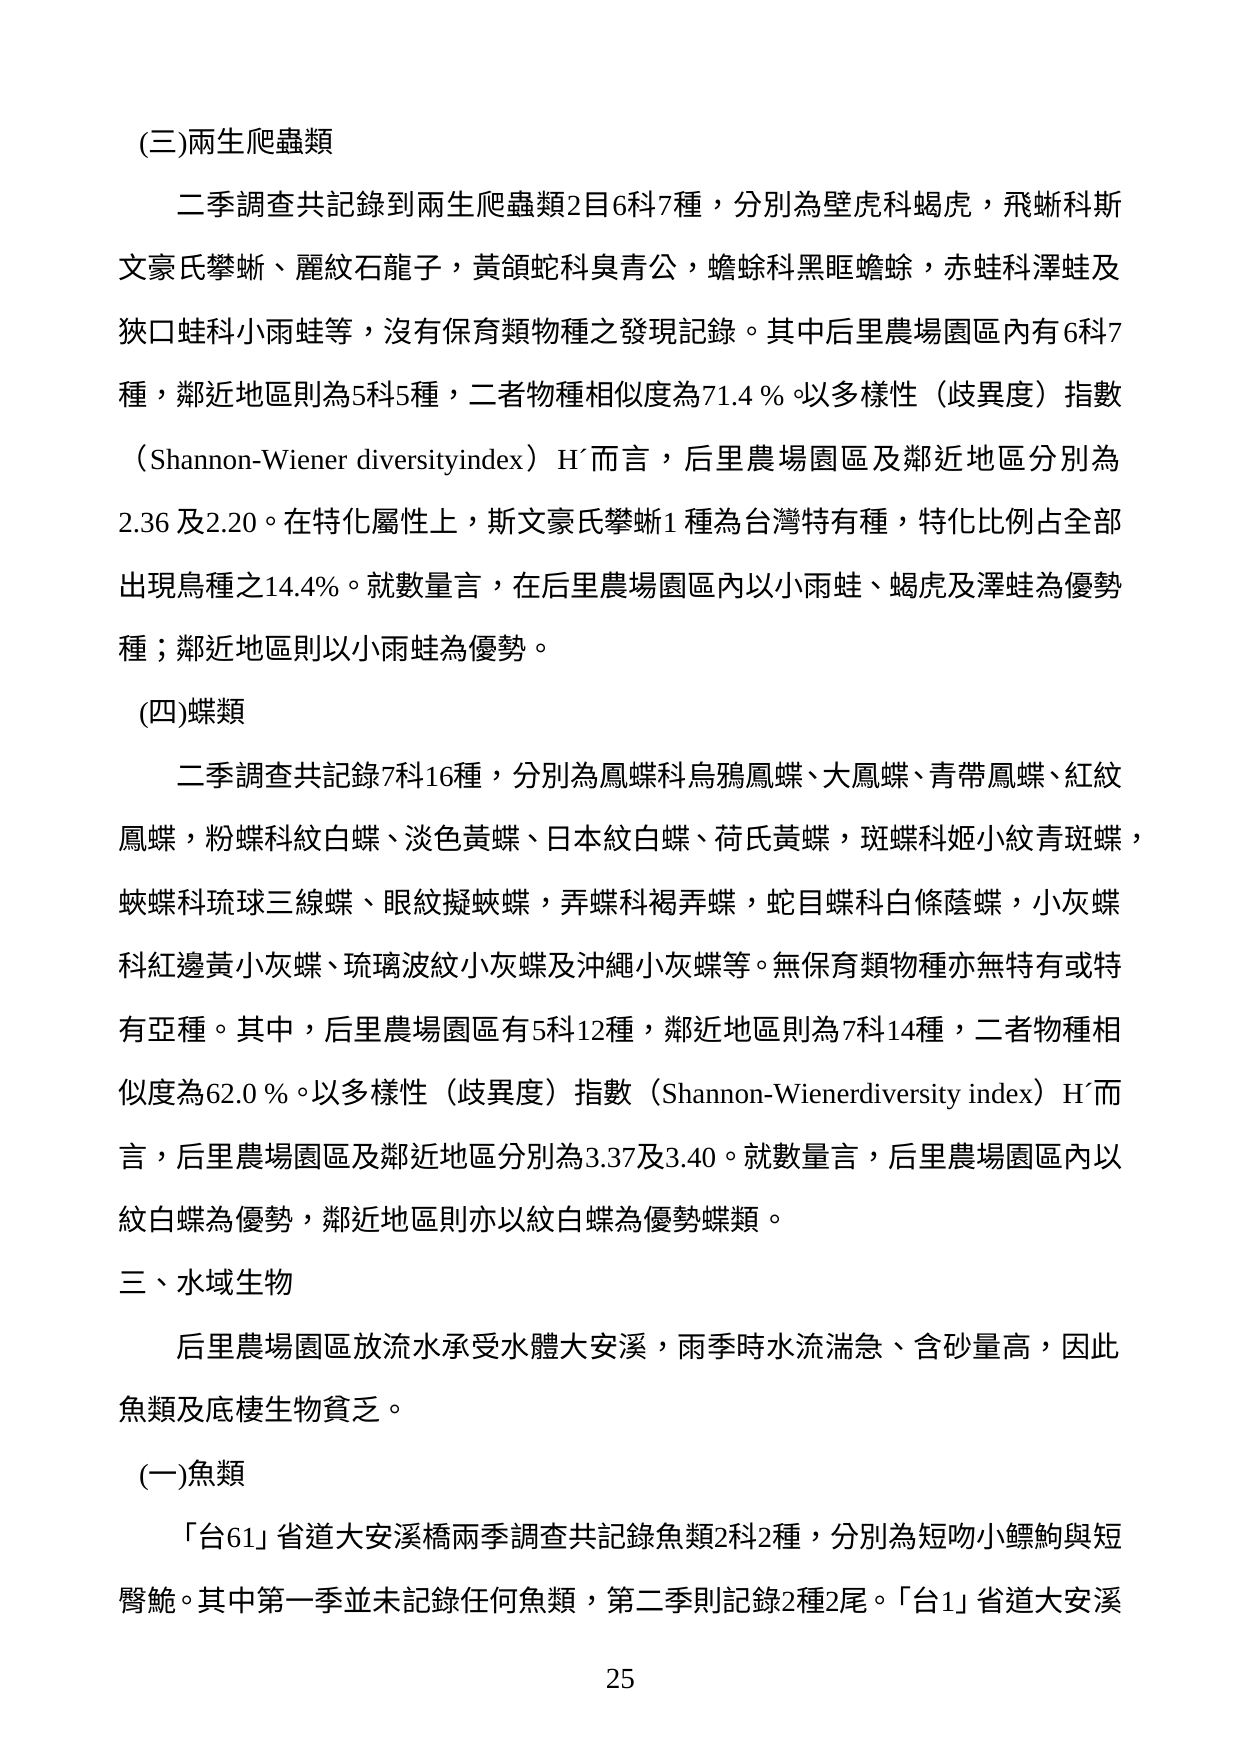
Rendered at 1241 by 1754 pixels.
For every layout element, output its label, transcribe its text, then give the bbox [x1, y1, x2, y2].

text 「台61」省道大安溪橋兩季調查共記錄魚類2科2種，分別為短吻小鳔鮈與短臀鮠。其中第一季並未記錄任何魚類，第二季則記錄2種2尾。「台1」省道大安溪橋兩季調查共記錄2科2種， 分別為粗首鱲與明潭吻鰕虎。其中第一季僅記錄粗首鱲2 尾，第二季兩種皆有記錄。新義里大橋兩季調查共記錄2科4種，分別為鯽魚、粗首鱲、平頜鱲與明潭吻鰕虎。其中第一季記錄4種18尾，第二季記錄3種6尾。合計兩次調查各點位捕獲魚類之數量皆相當少，捕獲個體體型亦相當小。由於大安溪之輸砂量相當大，大量懸浮砂礫沖刷河床，使作為食物鏈底層的附著性藻類及水生昆蟲生長不易。同時，大安溪河床廣闊，溪水成網狀分散，使大部分之行水區均相當淺，形成湍急之淺瀨環境，而大量的沉積砂礫無法提供魚類優良之棲息空間，因此發現的魚類物種及數量較為貧乏。 [118, 1514, 1122, 1619]
text 二季調查共記錄7科16種，分別為鳳蝶科烏鴉鳳蝶、大鳳蝶、青帶鳳蝶、紅紋鳳蝶，粉蝶科紋白蝶、淡色黃蝶、日本紋白蝶、荷氏黃蝶，斑蝶科姬小紋青斑蝶，蛺蝶科琉球三線蝶、眼紋擬蛺蝶，弄蝶科褐弄蝶，蛇目蝶科白條蔭蝶，小灰蝶科紅邊黃小灰蝶、琉璃波紋小灰蝶及沖繩小灰蝶等。無保育類物種亦無特有或特有亞種。其中，后里農場園區有5科12種，鄰近地區則為7科14種，二者物種相似度為62.0 %。以多樣性（歧異度）指數（Shannon-Wienerdiversity index）H´而言，后里農場園區及鄰近地區分別為3.37及3.40。就數量言，后里農場園區內以紋白蝶為優勢，鄰近地區則亦以紋白蝶為優勢蝶類。 [118, 752, 1122, 1239]
text (三)兩生爬蟲類 [118, 118, 1122, 160]
text (一)魚類 [118, 1450, 1122, 1493]
text (四)蝶類 [118, 689, 1122, 731]
text 三、水域生物 [118, 1260, 1122, 1302]
text 二季調查共記錄到兩生爬蟲類2目6科7種，分別為壁虎科蝎虎，飛蜥科斯文豪氏攀蜥、麗紋石龍子，黃頜蛇科臭青公，蟾蜍科黑眶蟾蜍，赤蛙科澤蛙及狹口蛙科小雨蛙等，沒有保育類物種之發現記錄。其中后里農場園區內有6科7種，鄰近地區則為5科5種，二者物種相似度為71.4 %。以多樣性（歧異度）指數（Shannon-Wiener diversityindex）H´而言，后里農場園區及鄰近地區分別為2.36 及2.20。在特化屬性上，斯文豪氏攀蜥1 種為台灣特有種，特化比例占全部出現鳥種之14.4%。就數量言，在后里農場園區內以小雨蛙、蝎虎及澤蛙為優勢種；鄰近地區則以小雨蛙為優勢。 [118, 182, 1122, 668]
text 后里農場園區放流水承受水體大安溪，雨季時水流湍急、含砂量高，因此魚類及底棲生物貧乏。 [118, 1323, 1122, 1429]
